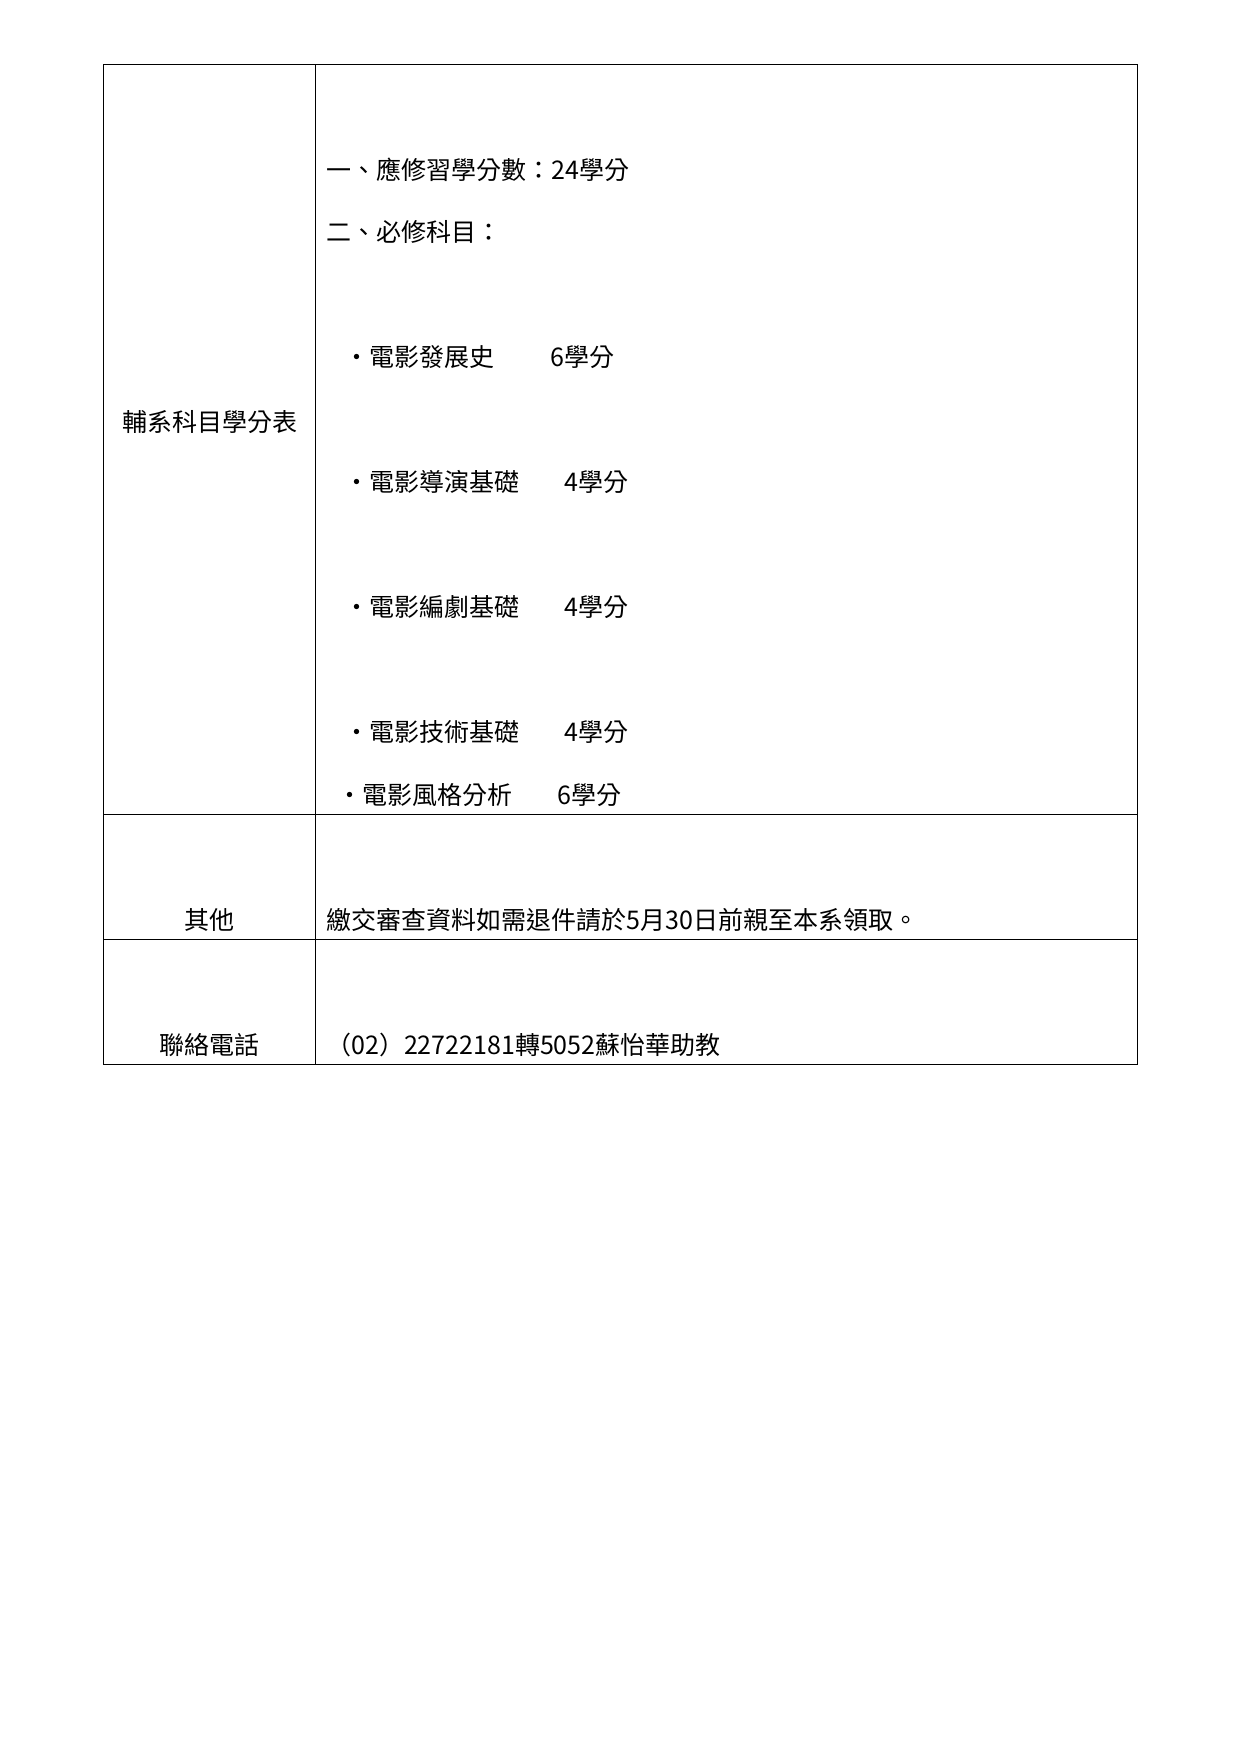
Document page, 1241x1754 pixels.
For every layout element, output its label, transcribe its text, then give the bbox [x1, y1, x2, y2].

table_cell 其他 [104, 815, 315, 939]
table_cell 輔系科目學分表 [104, 65, 315, 814]
table_cell 一、應修習學分數：24學分 二、必修科目： ‧電影發展史 6學分 ‧電影導演基礎 4學分 ‧電影編劇基礎 4學分 ‧電影技術基礎 4學分 ‧電影風格分析 6學分 [316, 65, 1137, 814]
table_cell 繳交審查資料如需退件請於5月30日前親至本系領取。 [316, 815, 1137, 939]
table_cell 聯絡電話 [104, 940, 315, 1064]
table_cell （02）22722181轉5052蘇怡華助教 [316, 940, 1137, 1064]
